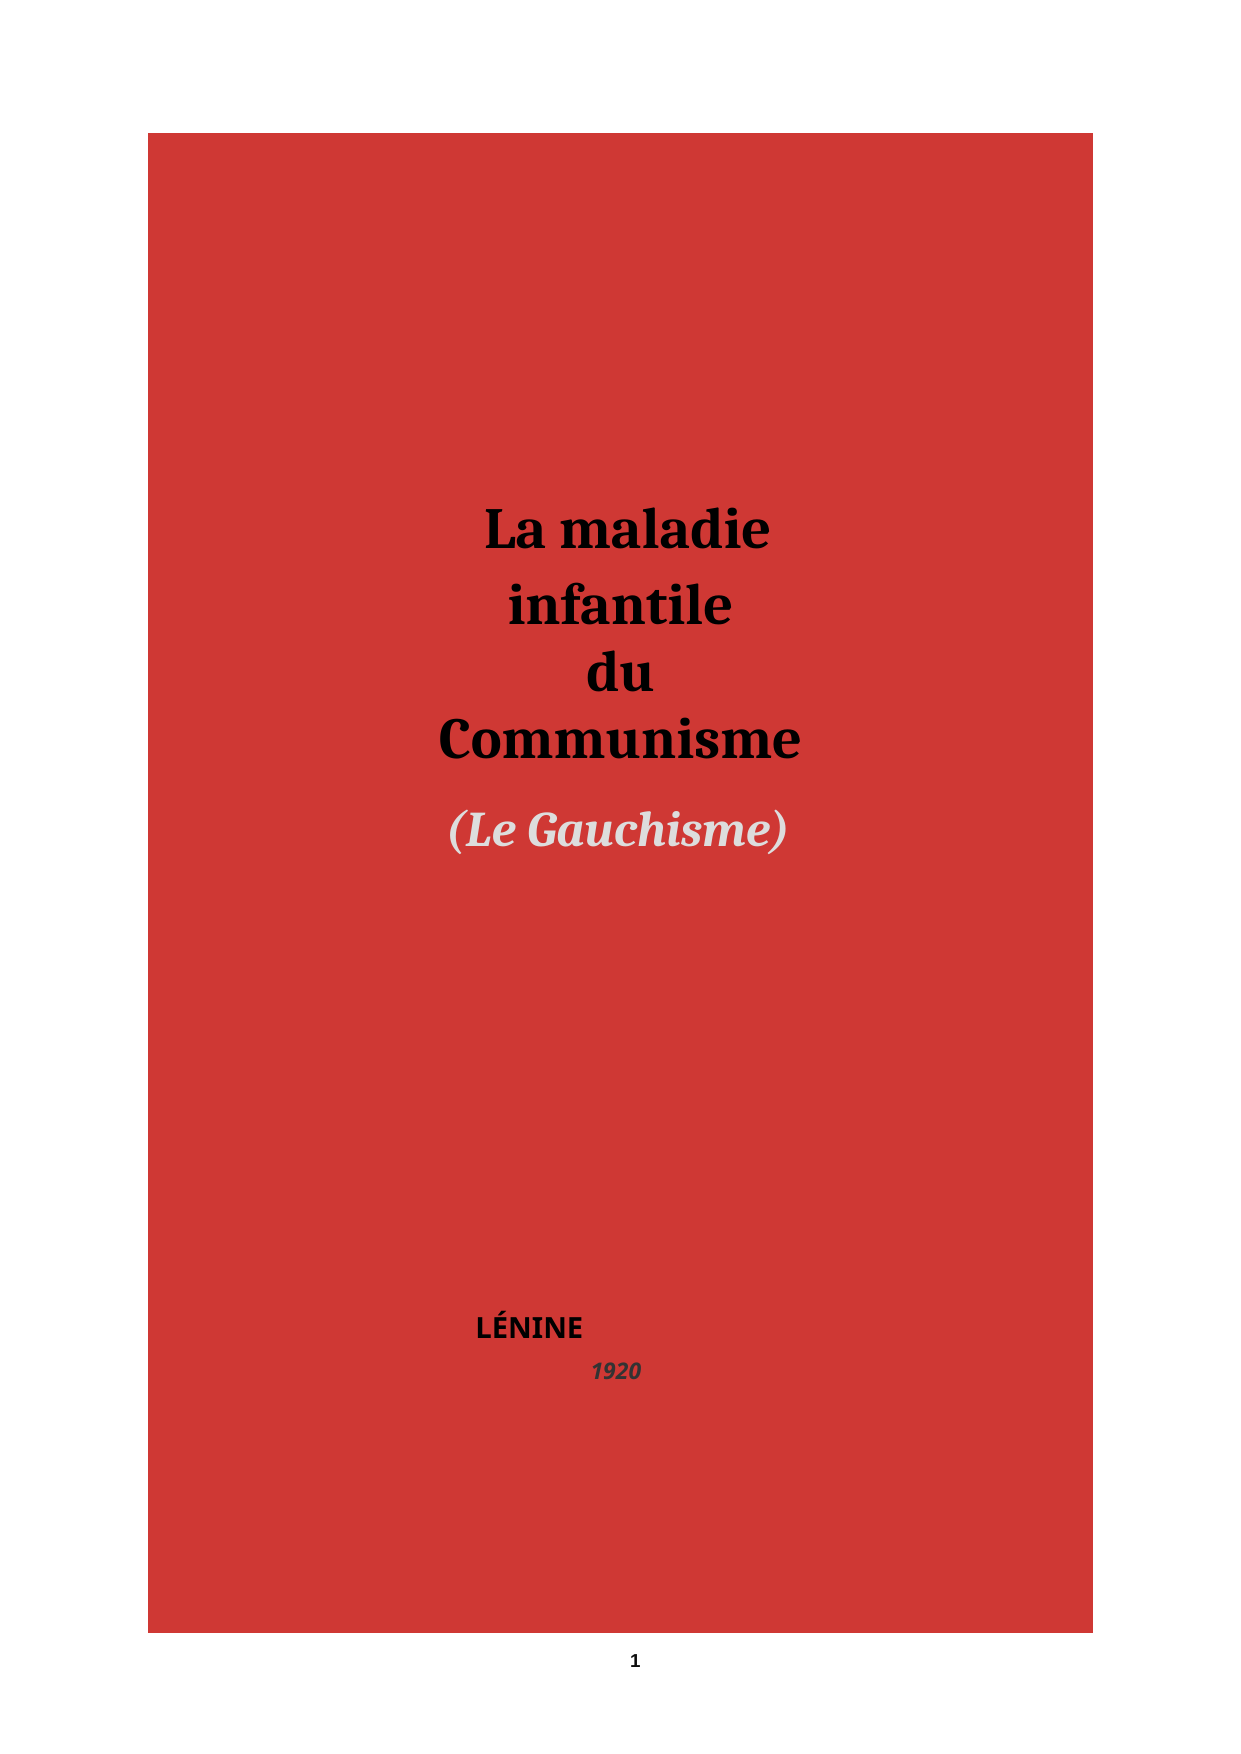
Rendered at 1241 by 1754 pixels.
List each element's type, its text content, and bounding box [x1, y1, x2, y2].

table_header La maladie infantile du Communisme (Le Gauchisme) LÉNINE 1920 [148, 133, 1093, 1633]
